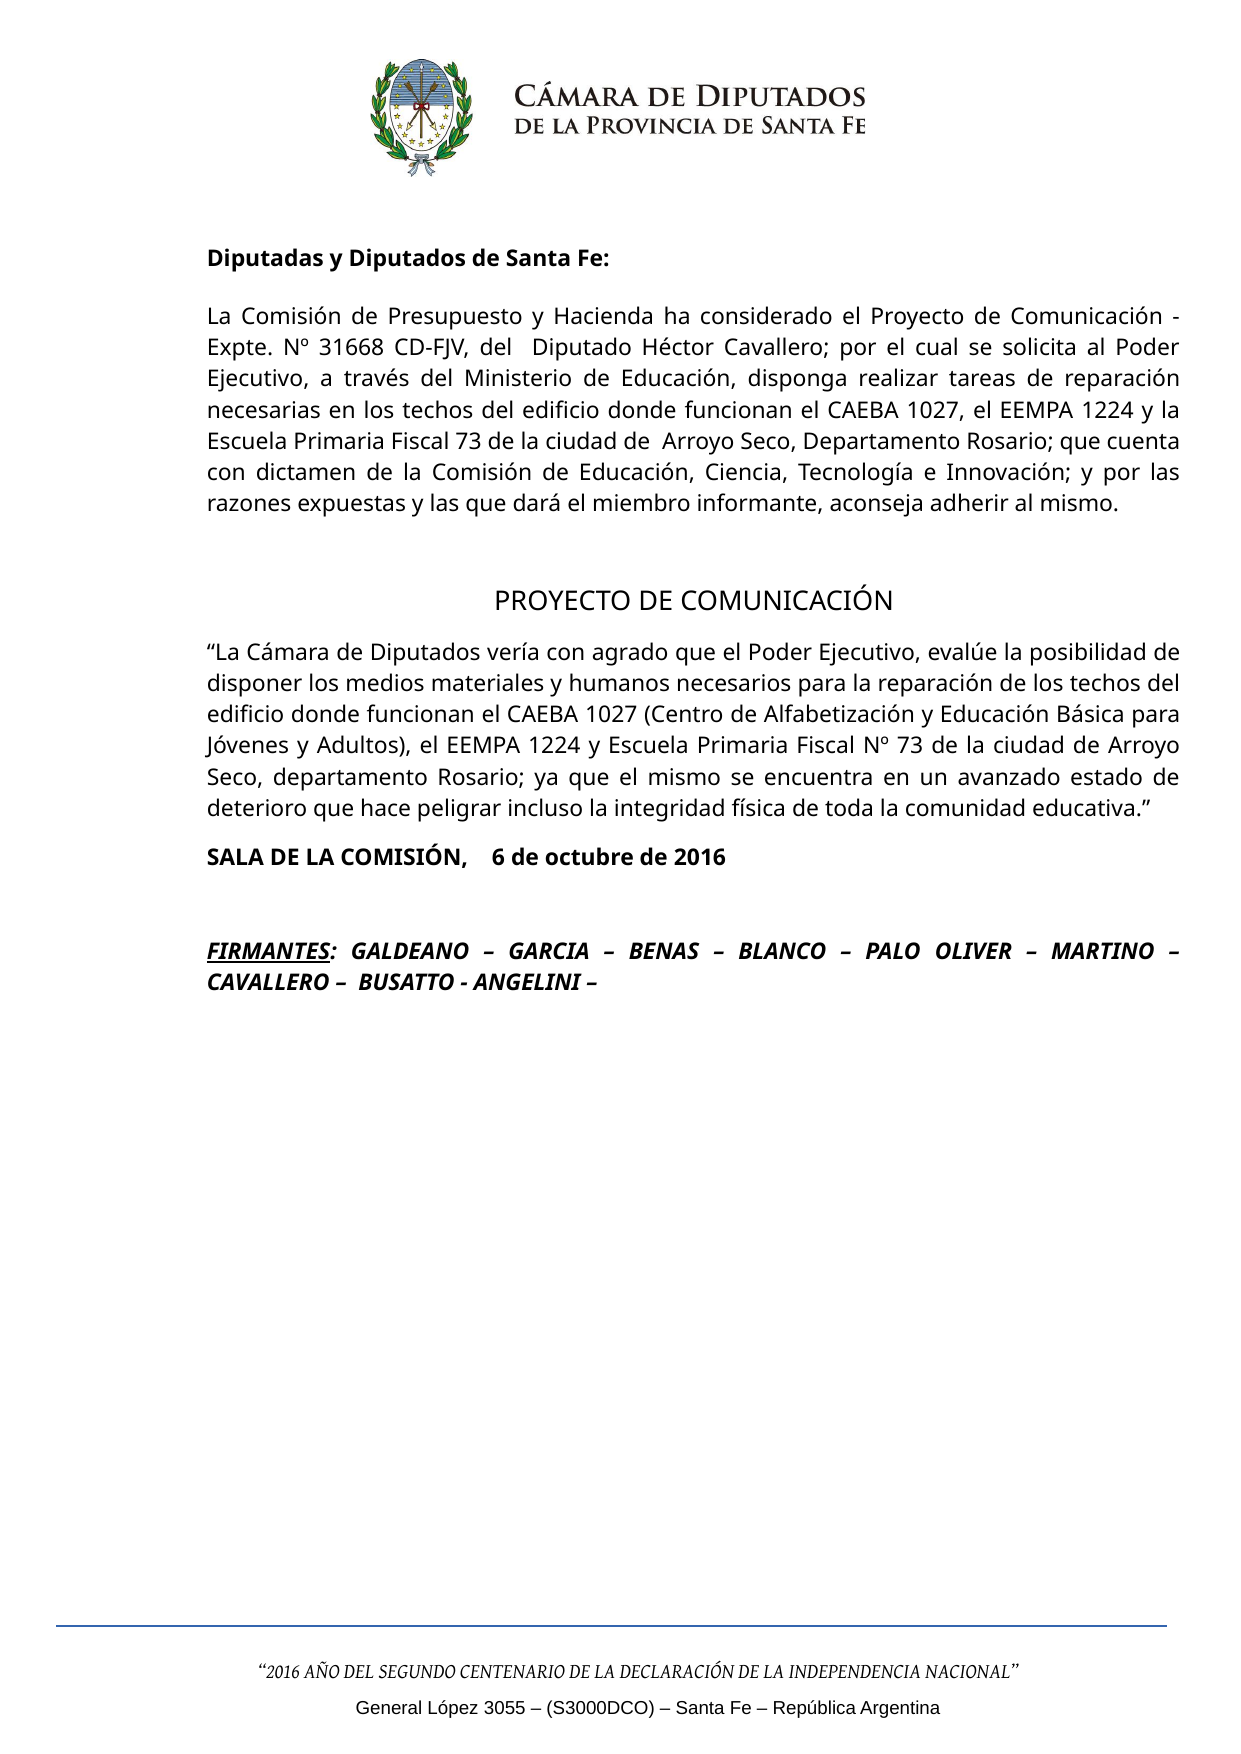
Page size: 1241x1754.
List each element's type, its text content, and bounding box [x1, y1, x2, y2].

picture [370, 59, 866, 181]
text PROYECTO DE COMUNICACIÓN [207, 581, 1181, 618]
text “La Cámara de Diputados vería con agrado que el Poder Ejecutivo, evalúe la posibilidad de disponer los medios materiales y humanos necesarios para la reparación de los techos del edificio donde funcionan el CAEBA 1027 (Centro de Alfabetización y Educación Básica para Jóvenes y Adultos), el EEMPA 1224 y Escuela Primaria Fiscal Nº 73 de la ciudad de Arroyo Seco, departamento Rosario; ya que el mismo se encuentra en un avanzado estado de deterioro que hace peligrar incluso la integridad física de toda la comunidad educativa.” [207, 636, 1181, 823]
text La Comisión de Presupuesto y Hacienda ha considerado el Proyecto de Comunicación - Expte. Nº 31668 CD-FJV, del Diputado Héctor Cavallero; por el cual se solicita al Poder Ejecutivo, a través del Ministerio de Educación, disponga realizar tareas de reparación necesarias en los techos del edificio donde funcionan el CAEBA 1027, el EEMPA 1224 y la Escuela Primaria Fiscal 73 de la ciudad de Arroyo Seco, Departamento Rosario; que cuenta con dictamen de la Comisión de Educación, Ciencia, Tecnología e Innovación; y por las razones expuestas y las que dará el miembro informante, aconseja adherir al mismo. [207, 300, 1181, 518]
text SALA DE LA COMISIÓN, 6 de octubre de 2016 [207, 841, 1181, 872]
text Diputadas y Diputados de Santa Fe: [207, 242, 1181, 273]
text FIRMANTES: GALDEANO – GARCIA – BENAS – BLANCO – PALO OLIVER – MARTINO – CAVALLERO – BUSATTO - ANGELINI – [207, 934, 1181, 997]
